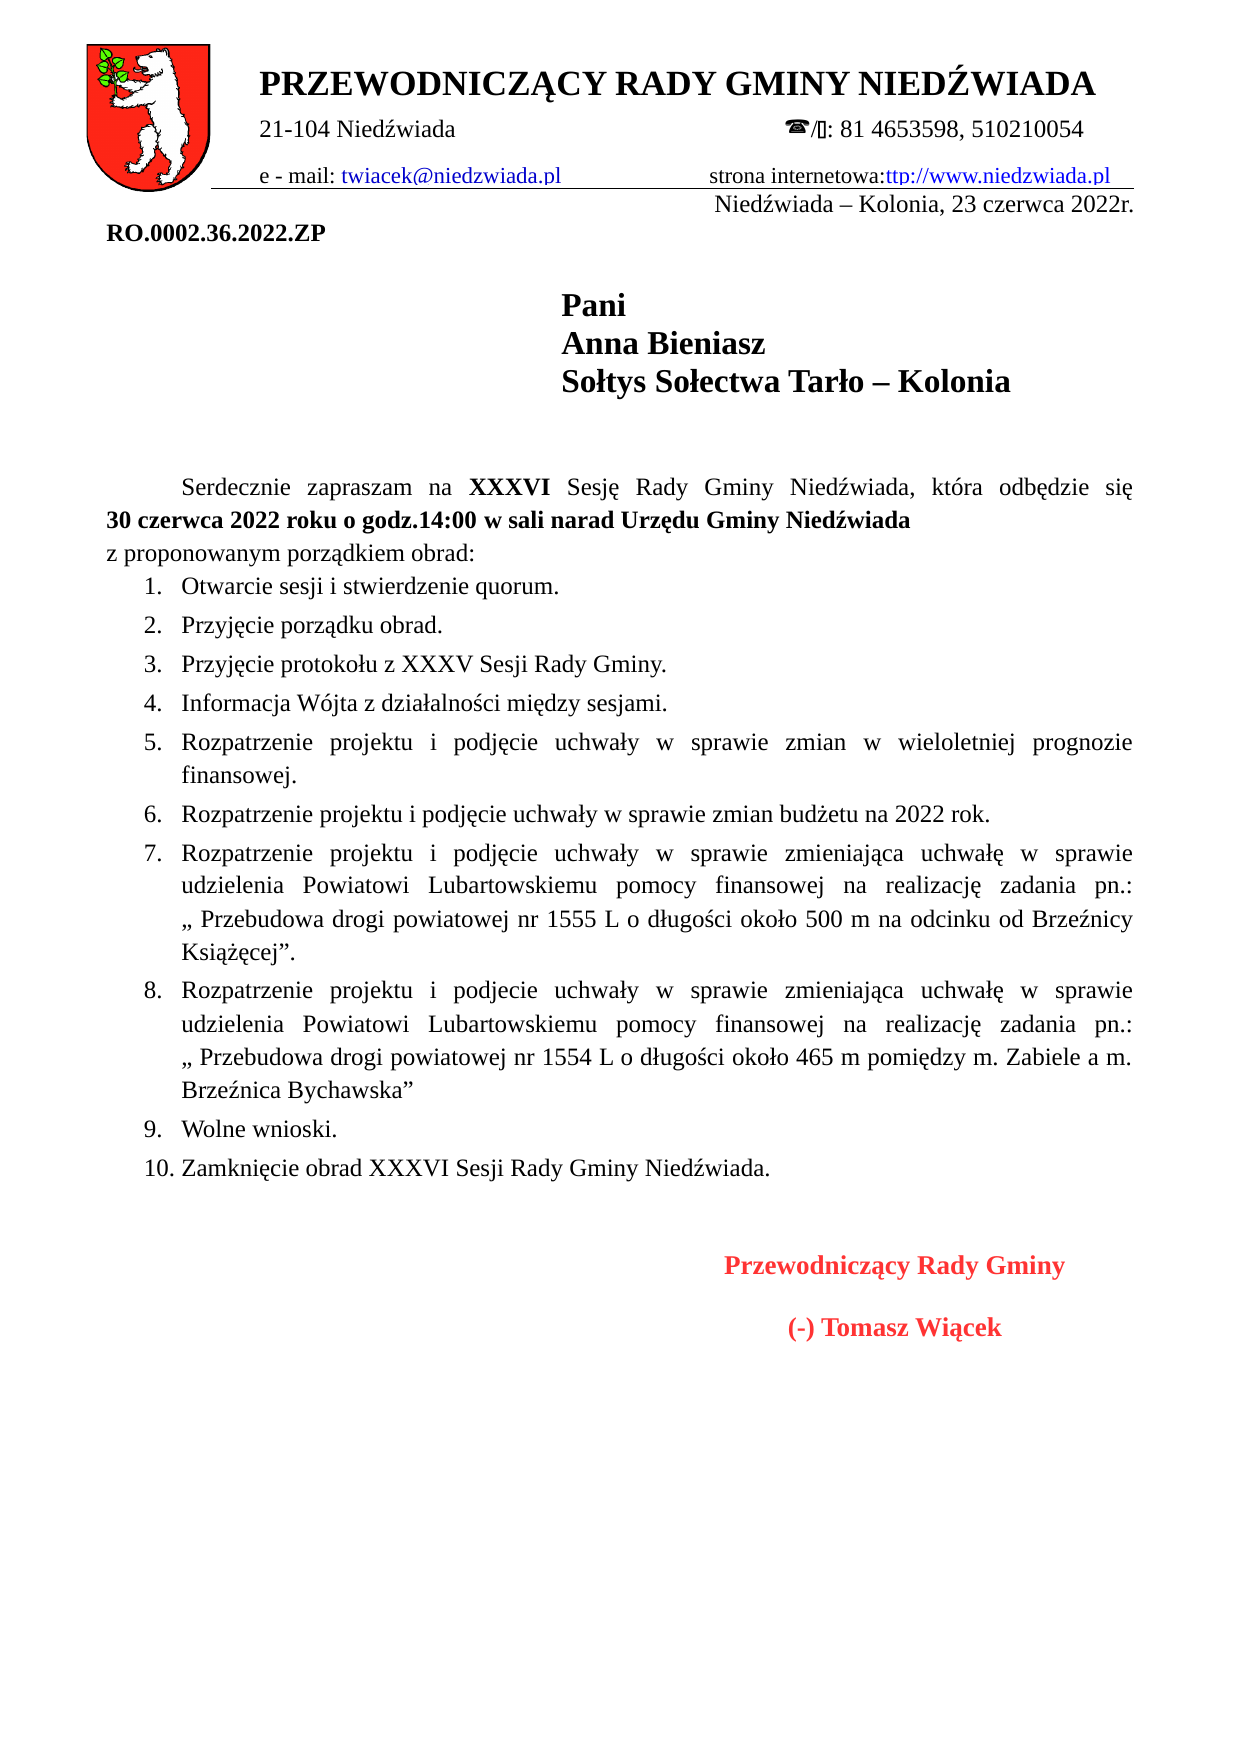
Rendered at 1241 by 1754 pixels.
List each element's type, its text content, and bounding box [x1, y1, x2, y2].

list Przyjęcie porządku obrad. [144, 610, 1134, 638]
list Rozpatrzenie projektu i podjęcie uchwały w sprawie zmieniająca uchwałę w sprawie udzielenia Powiatowi Lubartowskiemu pomocy finansowej na realizację zadania pn.: „ Przebudowa drogi powiatowej nr 1555 L o długości około 500 m na odcinku od Brzeźnicy Książęcej”. [144, 838, 1134, 965]
text Serdecznie zapraszam na XXXVI Sesję Rady Gminy Niedźwiada, która odbędzie się 30 czerwca 2022 roku o godz.14:00 w sali narad Urzędu Gminy Niedźwiada [106, 472, 1134, 533]
list Informacja Wójta z działalności między sesjami. [144, 688, 1134, 716]
text z proponowanym porządkiem obrad: [106, 538, 1134, 567]
text Pani [561, 285, 1134, 323]
text (-) Tomasz Wiącek [655, 1311, 1134, 1342]
text Anna Bieniasz [561, 323, 1134, 362]
list Wolne wnioski. [144, 1114, 1134, 1142]
text Niedźwiada – Kolonia, 23 czerwca 2022r. [106, 189, 1134, 218]
text Sołtys Sołectwa Tarło – Kolonia [561, 362, 1134, 400]
list Zamknięcie obrad XXXVI Sesji Rady Gminy Niedźwiada. [144, 1153, 1134, 1181]
text RO.0002.36.2022.ZP [106, 218, 1134, 247]
list Przyjęcie protokołu z XXXV Sesji Rady Gminy. [144, 649, 1134, 677]
list Rozpatrzenie projektu i podjęcie uchwały w sprawie zmian w wieloletniej prognozie finansowej. [144, 727, 1134, 788]
list Rozpatrzenie projektu i podjecie uchwały w sprawie zmieniająca uchwałę w sprawie udzielenia Powiatowi Lubartowskiemu pomocy finansowej na realizację zadania pn.: „ Przebudowa drogi powiatowej nr 1554 L o długości około 465 m pomiędzy m. Zabiele a m. Brzeźnica Bychawska” [144, 976, 1134, 1103]
list Rozpatrzenie projektu i podjęcie uchwały w sprawie zmian budżetu na 2022 rok. [144, 799, 1134, 827]
list Przewodniczący Rady Gminy [655, 1249, 1134, 1280]
list Otwarcie sesji i stwierdzenie quorum. [144, 571, 1134, 599]
